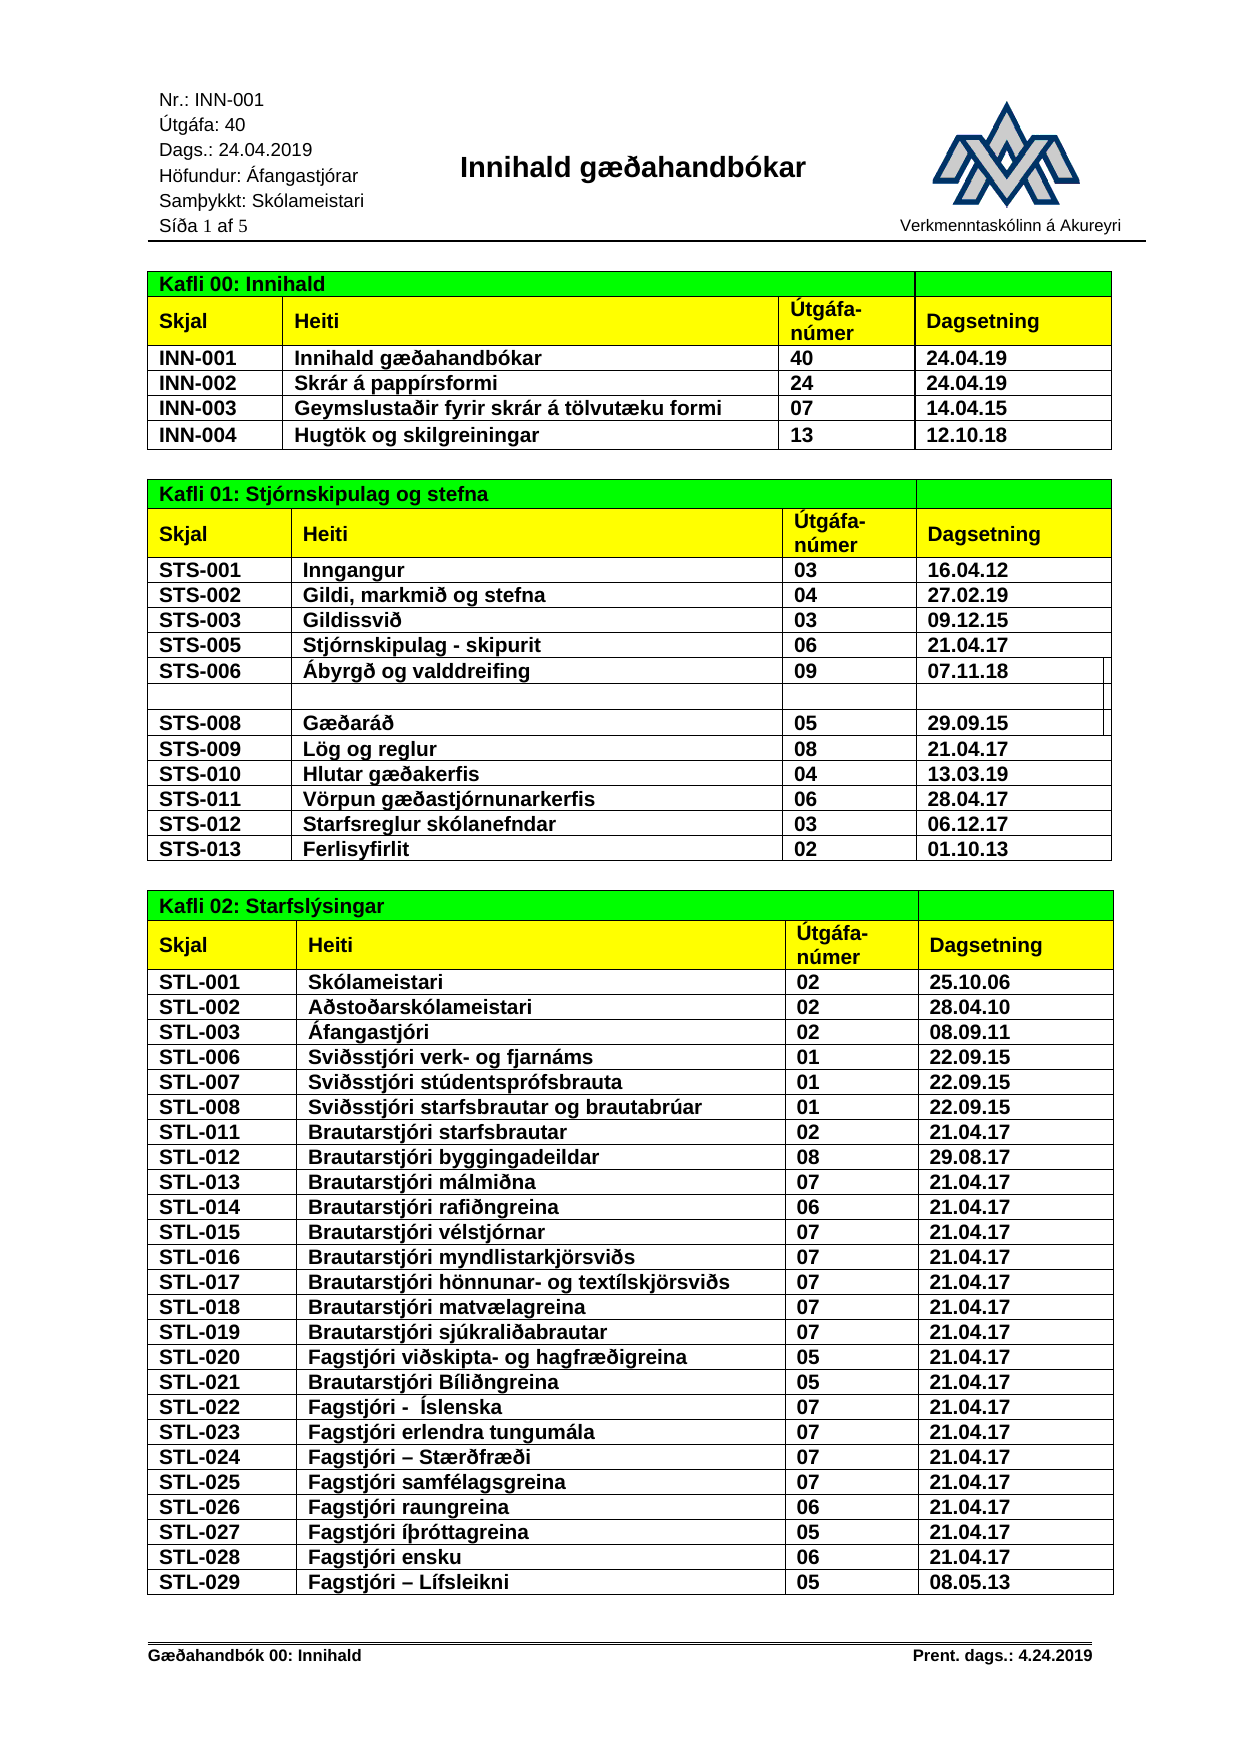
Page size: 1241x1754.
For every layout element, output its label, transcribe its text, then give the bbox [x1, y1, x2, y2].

table_cell STL-024 [148, 1445, 296, 1469]
table_cell 08.09.11 [919, 1020, 1113, 1044]
table_cell 28.04.17 [917, 786, 1111, 810]
table_cell 24.04.19 [916, 346, 1111, 370]
table_cell STL-002 [148, 995, 296, 1019]
table_cell Inngangur [292, 558, 782, 582]
table_cell 07 [786, 1295, 918, 1319]
table_cell 05 [786, 1570, 918, 1594]
table_cell [1104, 710, 1111, 735]
table_cell Fagstjóri erlendra tungumála [297, 1420, 785, 1444]
table_cell 22.09.15 [919, 1045, 1113, 1069]
table_cell Brautarstjóri málmiðna [297, 1170, 785, 1194]
table_cell Dagsetning [916, 297, 1111, 345]
table_cell 06 [783, 786, 916, 810]
table_cell 05 [786, 1370, 918, 1394]
table_cell 21.04.17 [919, 1370, 1113, 1394]
table_cell STS-006 [148, 658, 291, 683]
table_cell Brautarstjóri sjúkraliðabrautar [297, 1320, 785, 1344]
table_cell 21.04.17 [919, 1120, 1113, 1144]
table_cell 07 [786, 1220, 918, 1244]
table_cell 13 [779, 421, 914, 449]
table_cell STL-019 [148, 1320, 296, 1344]
table_cell [1104, 684, 1111, 709]
table_cell Sviðsstjóri starfsbrautar og brautabrúar [297, 1095, 785, 1119]
table_cell Fagstjóri viðskipta- og hagfræðigreina [297, 1345, 785, 1369]
table_cell 21.04.17 [919, 1545, 1113, 1569]
table_cell 08.05.13 [919, 1570, 1113, 1594]
table_cell 21.04.17 [919, 1320, 1113, 1344]
table_header [919, 891, 1113, 920]
table_cell STL-006 [148, 1045, 296, 1069]
table_cell 27.02.19 [917, 583, 1111, 607]
table_cell STL-011 [148, 1120, 296, 1144]
table_cell 05 [783, 710, 916, 735]
table_cell STL-008 [148, 1095, 296, 1119]
table_cell Útgáfa- númer [786, 921, 918, 969]
table_cell Fagstjóri samfélagsgreina [297, 1470, 785, 1494]
table_cell 25.10.06 [919, 970, 1113, 994]
table_cell Brautarstjóri rafiðngreina [297, 1195, 785, 1219]
table_cell 21.04.17 [919, 1245, 1113, 1269]
table_cell Sviðsstjóri verk- og fjarnáms [297, 1045, 785, 1069]
table_cell Fagstjóri ensku [297, 1545, 785, 1569]
table_cell 21.04.17 [919, 1445, 1113, 1469]
table_cell Brautarstjóri hönnunar- og textílskjörsviðs [297, 1270, 785, 1294]
table_cell 40 [779, 346, 914, 370]
table_cell STL-014 [148, 1195, 296, 1219]
table_cell 01 [786, 1095, 918, 1119]
table_cell Brautarstjóri starfsbrautar [297, 1120, 785, 1144]
table_cell STS-012 [148, 811, 291, 835]
table_cell STL-023 [148, 1420, 296, 1444]
table_cell 06 [786, 1545, 918, 1569]
table_cell INN-003 [148, 396, 282, 420]
table_cell Brautarstjóri byggingadeildar [297, 1145, 785, 1169]
table_cell STS-013 [148, 836, 291, 860]
table_cell Dagsetning [917, 509, 1111, 557]
table_cell Skjal [148, 921, 296, 969]
table_cell Útgáfa- númer [779, 297, 914, 345]
table_cell 07 [786, 1270, 918, 1294]
table_cell Skjal [148, 509, 291, 557]
table_cell 04 [783, 583, 916, 607]
table_cell Gæðaráð [292, 710, 782, 735]
table_cell 21.04.17 [917, 633, 1111, 657]
table_header Kafli 00: Innihald [148, 272, 914, 296]
table_cell 13.03.19 [917, 761, 1111, 785]
table_cell STS-011 [148, 786, 291, 810]
table_cell Skrár á pappírsformi [283, 371, 778, 395]
table_cell [148, 684, 291, 709]
table_cell STL-026 [148, 1495, 296, 1519]
table_cell 24 [779, 371, 914, 395]
table_cell 22.09.15 [919, 1095, 1113, 1119]
table_cell Vörpun gæðastjórnunarkerfis [292, 786, 782, 810]
table_cell STL-028 [148, 1545, 296, 1569]
table_cell STL-018 [148, 1295, 296, 1319]
table_cell 29.08.17 [919, 1145, 1113, 1169]
table_cell Fagstjóri raungreina [297, 1495, 785, 1519]
table_cell STS-008 [148, 710, 291, 735]
table_cell Gildissvið [292, 608, 782, 632]
table_cell INN-004 [148, 421, 282, 449]
table_cell Fagstjóri – Lífsleikni [297, 1570, 785, 1594]
table_cell STL-001 [148, 970, 296, 994]
table_cell INN-002 [148, 371, 282, 395]
table_cell 07 [779, 396, 914, 420]
table_cell Stjórnskipulag - skipurit [292, 633, 782, 657]
table_cell [783, 684, 916, 709]
table_cell 04 [783, 761, 916, 785]
table_cell Heiti [283, 297, 778, 345]
table_cell STS-003 [148, 608, 291, 632]
table_cell [917, 684, 1103, 709]
table_cell 07 [786, 1470, 918, 1494]
table_cell Geymslustaðir fyrir skrár á tölvutæku formi [283, 396, 778, 420]
table_cell Ferlisyfirlit [292, 836, 782, 860]
table_cell 21.04.17 [919, 1220, 1113, 1244]
table_cell 21.04.17 [919, 1395, 1113, 1419]
table_cell Brautarstjóri Bíliðngreina [297, 1370, 785, 1394]
table_cell 07 [786, 1420, 918, 1444]
table_cell Útgáfa- númer [783, 509, 916, 557]
table_cell 28.04.10 [919, 995, 1113, 1019]
table_cell STL-013 [148, 1170, 296, 1194]
table_cell [292, 684, 782, 709]
table_cell 02 [786, 970, 918, 994]
table_cell Fagstjóri - Íslenska [297, 1395, 785, 1419]
table_cell Brautarstjóri myndlistarkjörsviðs [297, 1245, 785, 1269]
table_cell 02 [786, 995, 918, 1019]
table_cell 05 [786, 1520, 918, 1544]
table_cell Fagstjóri – Stærðfræði [297, 1445, 785, 1469]
table_cell 07 [786, 1245, 918, 1269]
table_cell STL-027 [148, 1520, 296, 1544]
table_cell 02 [783, 836, 916, 860]
table_cell Starfsreglur skólanefndar [292, 811, 782, 835]
table_cell Dagsetning [919, 921, 1113, 969]
table_cell Hlutar gæðakerfis [292, 761, 782, 785]
table_cell 07 [786, 1170, 918, 1194]
table_cell 21.04.17 [919, 1470, 1113, 1494]
table_cell Ábyrgð og valddreifing [292, 658, 782, 683]
table_cell 02 [786, 1120, 918, 1144]
table_cell STL-012 [148, 1145, 296, 1169]
table_cell 02 [786, 1020, 918, 1044]
table_cell Hugtök og skilgreiningar [283, 421, 778, 449]
table_cell Innihald gæðahandbókar [283, 346, 778, 370]
table_cell 07 [786, 1445, 918, 1469]
table_cell 12.10.18 [916, 421, 1111, 449]
table_cell Aðstoðarskólameistari [297, 995, 785, 1019]
table_cell 21.04.17 [919, 1495, 1113, 1519]
table_cell Áfangastjóri [297, 1020, 785, 1044]
table_header [917, 480, 1111, 508]
table_cell 01 [786, 1045, 918, 1069]
table_cell STL-029 [148, 1570, 296, 1594]
table_cell Gildi, markmið og stefna [292, 583, 782, 607]
table_cell STL-017 [148, 1270, 296, 1294]
table_header [916, 272, 1111, 296]
table_cell 07.11.18 [917, 658, 1103, 683]
table_cell STL-016 [148, 1245, 296, 1269]
table_cell Heiti [297, 921, 785, 969]
table_cell 07 [786, 1395, 918, 1419]
table_cell Skólameistari [297, 970, 785, 994]
table_cell 03 [783, 608, 916, 632]
table_cell Skjal [148, 297, 282, 345]
table_cell 07 [786, 1320, 918, 1344]
table_cell 22.09.15 [919, 1070, 1113, 1094]
table_cell 21.04.17 [919, 1520, 1113, 1544]
table_header Kafli 02: Starfslýsingar [148, 891, 918, 920]
table_cell Fagstjóri íþróttagreina [297, 1520, 785, 1544]
table_cell 08 [786, 1145, 918, 1169]
table_cell STL-015 [148, 1220, 296, 1244]
table_cell Heiti [292, 509, 782, 557]
table_cell 29.09.15 [917, 710, 1103, 735]
table_cell 08 [783, 736, 916, 760]
table_cell STS-010 [148, 761, 291, 785]
table_cell 14.04.15 [916, 396, 1111, 420]
table_cell Lög og reglur [292, 736, 782, 760]
table_cell 06 [783, 633, 916, 657]
table_cell 21.04.17 [919, 1420, 1113, 1444]
table_cell STS-009 [148, 736, 291, 760]
table_cell 21.04.17 [919, 1345, 1113, 1369]
table_cell 21.04.17 [917, 736, 1111, 760]
table_cell STL-022 [148, 1395, 296, 1419]
table_cell Brautarstjóri vélstjórnar [297, 1220, 785, 1244]
table_cell 09.12.15 [917, 608, 1111, 632]
table_cell 21.04.17 [919, 1270, 1113, 1294]
table_cell 24.04.19 [916, 371, 1111, 395]
table_cell STL-021 [148, 1370, 296, 1394]
table_cell Brautarstjóri matvælagreina [297, 1295, 785, 1319]
table_cell 21.04.17 [919, 1170, 1113, 1194]
table_cell 03 [783, 558, 916, 582]
picture [932, 101, 1080, 208]
table_cell STS-005 [148, 633, 291, 657]
table_cell STL-020 [148, 1345, 296, 1369]
table_cell STL-025 [148, 1470, 296, 1494]
table_cell 01 [786, 1070, 918, 1094]
table_cell STS-001 [148, 558, 291, 582]
table_cell STL-007 [148, 1070, 296, 1094]
table_cell [1104, 658, 1111, 683]
table_cell 05 [786, 1345, 918, 1369]
table_cell 21.04.17 [919, 1295, 1113, 1319]
table_cell 06 [786, 1195, 918, 1219]
table_header Kafli 01: Stjórnskipulag og stefna [148, 480, 916, 508]
table_cell 16.04.12 [917, 558, 1111, 582]
table_cell Sviðsstjóri stúdentsprófsbrauta [297, 1070, 785, 1094]
table_cell INN-001 [148, 346, 282, 370]
table_cell 06 [786, 1495, 918, 1519]
table_cell STS-002 [148, 583, 291, 607]
table_cell 06.12.17 [917, 811, 1111, 835]
table_cell 01.10.13 [917, 836, 1111, 860]
table_cell 09 [783, 658, 916, 683]
table_cell 21.04.17 [919, 1195, 1113, 1219]
table_cell STL-003 [148, 1020, 296, 1044]
table_cell 03 [783, 811, 916, 835]
